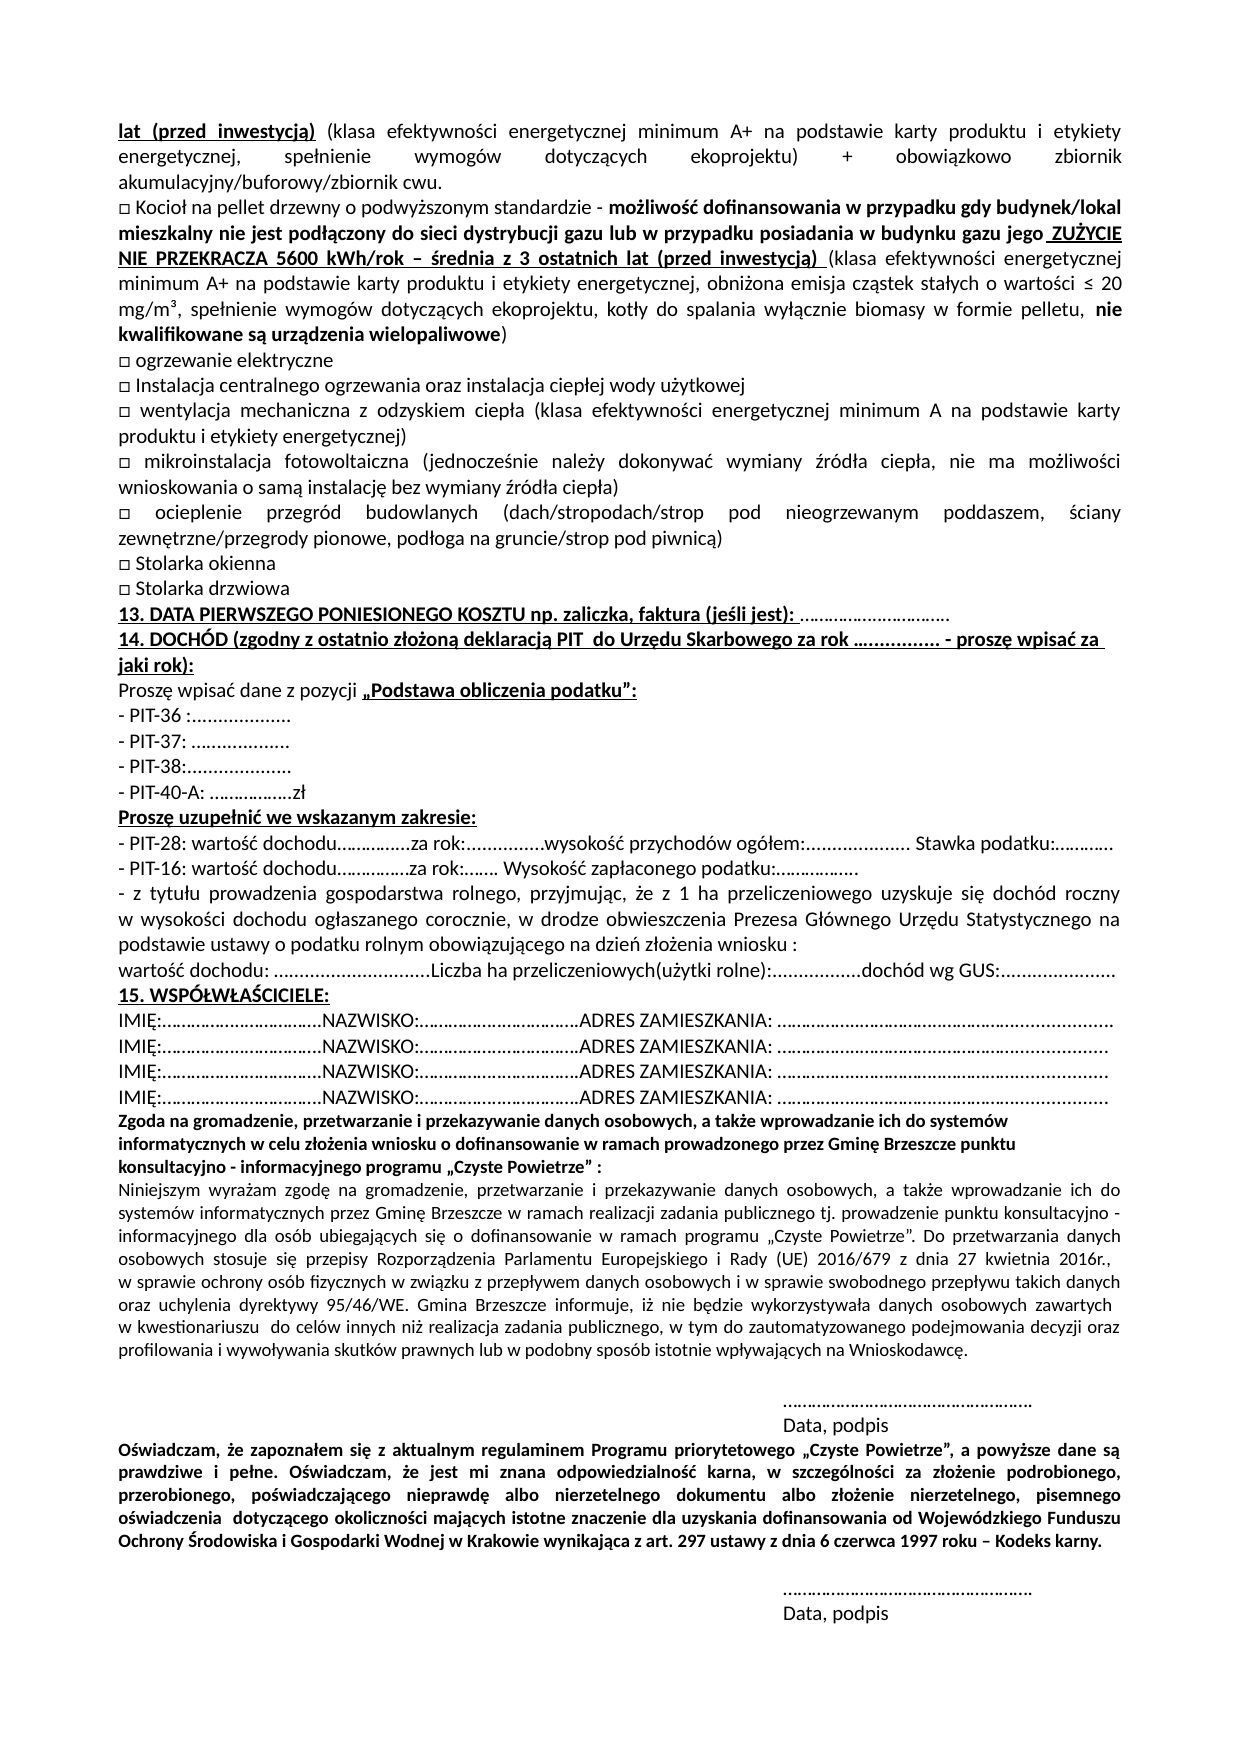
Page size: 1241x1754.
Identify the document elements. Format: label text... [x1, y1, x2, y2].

text □ ocieplenie przegród budowlanych (dach/stropodach/strop pod nieogrzewanym poddaszem, ściany zewnętrzne/przegrody pionowe, podłoga na gruncie/strop pod piwnicą) [118, 499, 1122, 550]
text 13. DATA PIERWSZEGO PONIESIONEGO KOSZTU np. zaliczka, faktura (jeśli jest): ……………..………….. [118, 601, 1122, 626]
text □ mikroinstalacja fotowoltaiczna (jednocześnie należy dokonywać wymiany źródła ciepła, nie ma możliwości wnioskowania o samą instalację bez wymiany źródła ciepła) [118, 448, 1122, 499]
text - PIT-16: wartość dochodu……………za rok:……. Wysokość zapłaconego podatku:…………….. [118, 855, 1122, 881]
text 14. DOCHÓD (zgodny z ostatnio złożoną deklaracją PIT do Urzędu Skarbowego za rok …............. - proszę wpisać za jaki rok): [118, 626, 1122, 677]
text IMIĘ:……………..…………….NAZWISKO:……………..…………….ADRES ZAMIESZKANIA: ……………..……………..…………….................. [118, 1033, 1122, 1058]
text □ Kocioł na pellet drzewny o podwyższonym standardzie - możliwość dofinansowania w przypadku gdy budynek/lokal mieszkalny nie jest podłączony do sieci dystrybucji gazu lub w przypadku posiadania w budynku gazu jego ZUŻYCIE NIE PRZEKRACZA 5600 kWh/rok – średnia z 3 ostatnich lat (przed inwestycją) (klasa efektywności energetycznej minimum A+ na podstawie karty produktu i etykiety energetycznej, obniżona emisja cząstek stałych o wartości ≤ 20 mg/m³, spełnienie wymogów dotyczących ekoprojektu, kotły do spalania wyłącznie biomasy w formie pelletu, nie kwalifikowane są urządzenia wielopaliwowe) [118, 194, 1122, 347]
text 15. WSPÓŁWŁAŚCICIELE: [118, 982, 1122, 1008]
text Niniejszym wyrażam zgodę na gromadzenie, przetwarzanie i przekazywanie danych osobowych, a także wprowadzanie ich do systemów informatycznych przez Gminę Brzeszcze w ramach realizacji zadania publicznego tj. prowadzenie punktu konsultacyjno - informacyjnego dla osób ubiegających się o dofinansowanie w ramach programu „Czyste Powietrze”. Do przetwarzania danych osobowych stosuje się przepisy Rozporządzenia Parlamentu Europejskiego i Rady (UE) 2016/679 z dnia 27 kwietnia 2016r., w sprawie ochrony osób fizycznych w związku z przepływem danych osobowych i w sprawie swobodnego przepływu takich danych oraz uchylenia dyrektywy 95/46/WE. Gmina Brzeszcze informuje, iż nie będzie wykorzystywała danych osobowych zawartych w kwestionariuszu do celów innych niż realizacja zadania publicznego, w tym do zautomatyzowanego podejmowania decyzji oraz profilowania i wywoływania skutków prawnych lub w podobny sposób istotnie wpływających na Wnioskodawcę. [118, 1178, 1122, 1361]
text - z tytułu prowadzenia gospodarstwa rolnego, przyjmując, że z 1 ha przeliczeniowego uzyskuje się dochód roczny w wysokości dochodu ogłaszanego corocznie, w drodze obwieszczenia Prezesa Głównego Urzędu Statystycznego na podstawie ustawy o podatku rolnym obowiązującego na dzień złożenia wniosku : [118, 881, 1122, 957]
text ……………………………………………. [118, 1387, 1122, 1412]
text ……………………………………………. [118, 1575, 1122, 1601]
text Proszę uzupełnić we wskazanym zakresie: [118, 804, 1122, 830]
text □ Stolarka okienna [118, 550, 1122, 576]
text - PIT-38:.................... [118, 753, 1122, 779]
text - PIT-28: wartość dochodu…………...za rok:...............wysokość przychodów ogółem:.................... Stawka podatku:………… [118, 830, 1122, 855]
text - PIT-36 :................... [118, 703, 1122, 728]
text IMIĘ:……………..…………….NAZWISKO:……………..…………….ADRES ZAMIESZKANIA: ……………..……………..……………................... [118, 1008, 1122, 1033]
text □ Instalacja centralnego ogrzewania oraz instalacja ciepłej wody użytkowej [118, 372, 1122, 398]
text IMIĘ:……………..…………….NAZWISKO:……………..…………….ADRES ZAMIESZKANIA: ……………..……………..…………….................. [118, 1084, 1122, 1109]
text IMIĘ:……………..…………….NAZWISKO:……………..…………….ADRES ZAMIESZKANIA: ……………..……………..…………….................. [118, 1058, 1122, 1084]
text lat (przed inwestycją) (klasa efektywności energetycznej minimum A+ na podstawie karty produktu i etykiety energetycznej, spełnienie wymogów dotyczących ekoprojektu) + obowiązkowo zbiornik akumulacyjny/buforowy/zbiornik cwu. [118, 118, 1122, 194]
text Zgoda na gromadzenie, przetwarzanie i przekazywanie danych osobowych, a także wprowadzanie ich do systemów informatycznych w celu złożenia wniosku o dofinansowanie w ramach prowadzonego przez Gminę Brzeszcze punktu konsultacyjno - informacyjnego programu „Czyste Powietrze” : [118, 1109, 1122, 1178]
text □ Stolarka drzwiowa [118, 576, 1122, 601]
text Data, podpis [118, 1412, 1122, 1438]
text - PIT-40-A: ……………..zł [118, 779, 1122, 804]
text Proszę wpisać dane z pozycji „Podstawa obliczenia podatku”: [118, 677, 1122, 703]
text - PIT-37: …................ [118, 728, 1122, 753]
text Oświadczam, że zapoznałem się z aktualnym regulaminem Programu priorytetowego „Czyste Powietrze”, a powyższe dane są prawdziwe i pełne. Oświadczam, że jest mi znana odpowiedzialność karna, w szczególności za złożenie podrobionego, przerobionego, poświadczającego nieprawdę albo nierzetelnego dokumentu albo złożenie nierzetelnego, pisemnego oświadczenia dotyczącego okoliczności mających istotne znaczenie dla uzyskania dofinansowania od Wojewódzkiego Funduszu Ochrony Środowiska i Gospodarki Wodnej w Krakowie wynikająca z art. 297 ustawy z dnia 6 czerwca 1997 roku – Kodeks karny. [118, 1438, 1122, 1552]
text □ wentylacja mechaniczna z odzyskiem ciepła (klasa efektywności energetycznej minimum A na podstawie karty produktu i etykiety energetycznej) [118, 398, 1122, 448]
text □ ogrzewanie elektryczne [118, 347, 1122, 372]
text Data, podpis [118, 1601, 1122, 1626]
text wartość dochodu: …...........................Liczba ha przeliczeniowych(użytki rolne):.................dochód wg GUS:...................... [118, 957, 1122, 982]
